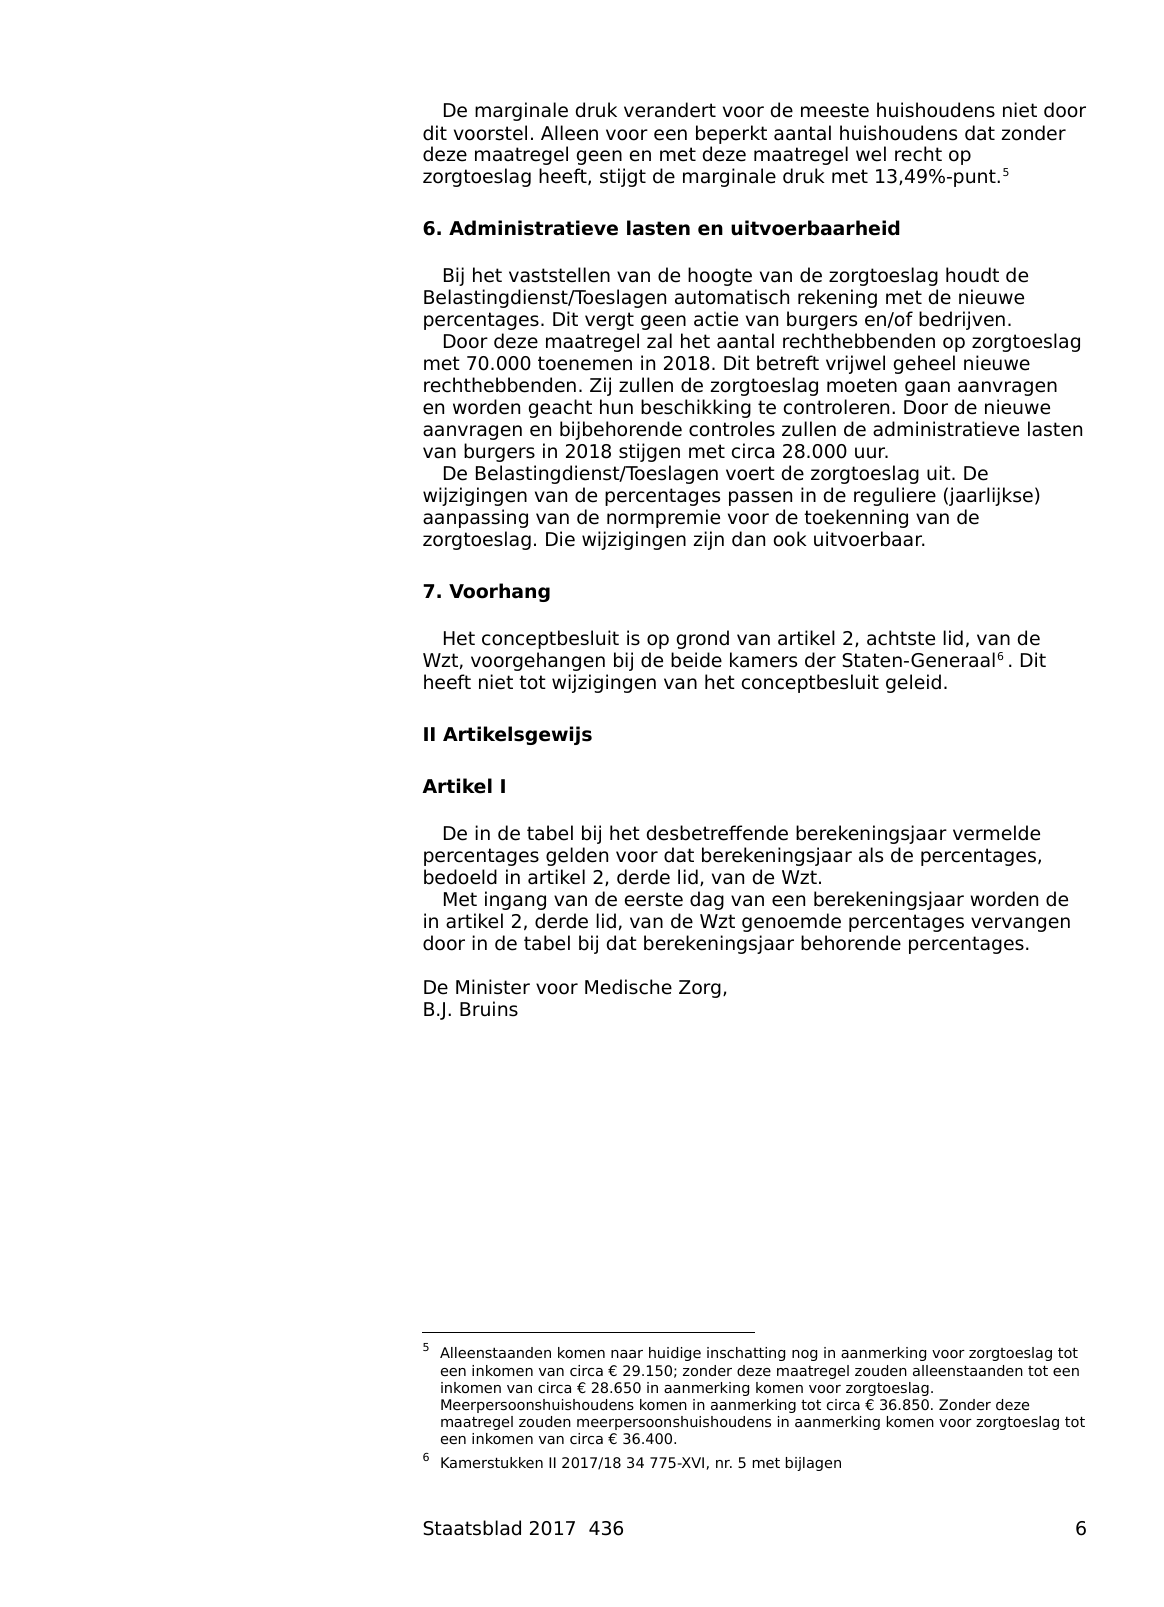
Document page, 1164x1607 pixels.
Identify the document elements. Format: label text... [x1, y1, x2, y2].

text Bij het vaststellen van de hoogte van de zorgtoeslag houdt de Belastingdienst/Toeslagen automatisch rekening met de nieuwe percentages. Dit vergt geen actie van burgers en/of bedrijven. [422, 265, 1087, 331]
text Alleenstaanden komen naar huidige inschatting nog in aanmerking voor zorgtoeslag tot een inkomen van circa € 29.150; zonder deze maatregel zouden alleenstaanden tot een inkomen van circa € 28.650 in aanmerking komen voor zorgtoeslag. Meerpersoonshuishoudens komen in aanmerking tot circa € 36.850. Zonder deze maatregel zouden meerpersoonshuishoudens in aanmerking komen voor zorgtoeslag tot een inkomen van circa € 36.400. [422, 1341, 1087, 1448]
subtitle II Artikelsgewijs [422, 724, 1087, 746]
text Door deze maatregel zal het aantal rechthebbenden op zorgtoeslag met 70.000 toenemen in 2018. Dit betreft vrijwel geheel nieuwe rechthebbenden. Zij zullen de zorgtoeslag moeten gaan aanvragen en worden geacht hun beschikking te controleren. Door de nieuwe aanvragen en bijbehorende controles zullen de administratieve lasten van burgers in 2018 stijgen met circa 28.000 uur. [422, 331, 1087, 463]
text De Belastingdienst/Toeslagen voert de zorgtoeslag uit. De wijzigingen van de percentages passen in de reguliere (jaarlijkse) aanpassing van de normpremie voor de toekenning van de zorgtoeslag. Die wijzigingen zijn dan ook uitvoerbaar. [422, 463, 1087, 551]
subtitle 6. Administratieve lasten en uitvoerbaarheid [422, 218, 1087, 240]
subtitle 7. Voorhang [422, 581, 1087, 603]
subtitle Artikel I [422, 776, 1087, 798]
text De marginale druk verandert voor de meeste huishoudens niet door dit voorstel. Alleen voor een beperkt aantal huishoudens dat zonder deze maatregel geen en met deze maatregel wel recht op zorgtoeslag heeft, stijgt de marginale druk met 13,49%-punt. [422, 100, 1087, 188]
text De Minister voor Medische Zorg, B.J. Bruins [422, 977, 1087, 1021]
text Het conceptbesluit is op grond van artikel 2, achtste lid, van de Wzt, voorgehangen bij de beide kamers der Staten-Generaal. Dit heeft niet tot wijzigingen van het conceptbesluit geleid. [422, 628, 1087, 694]
text Met ingang van de eerste dag van een berekeningsjaar worden de in artikel 2, derde lid, van de Wzt genoemde percentages vervangen door in de tabel bij dat berekeningsjaar behorende percentages. [422, 889, 1087, 955]
text Kamerstukken II 2017/18 34 775-XVI, nr. 5 met bijlagen [422, 1451, 1087, 1473]
text De in de tabel bij het desbetreffende berekeningsjaar vermelde percentages gelden voor dat berekeningsjaar als de percentages, bedoeld in artikel 2, derde lid, van de Wzt. [422, 823, 1087, 889]
